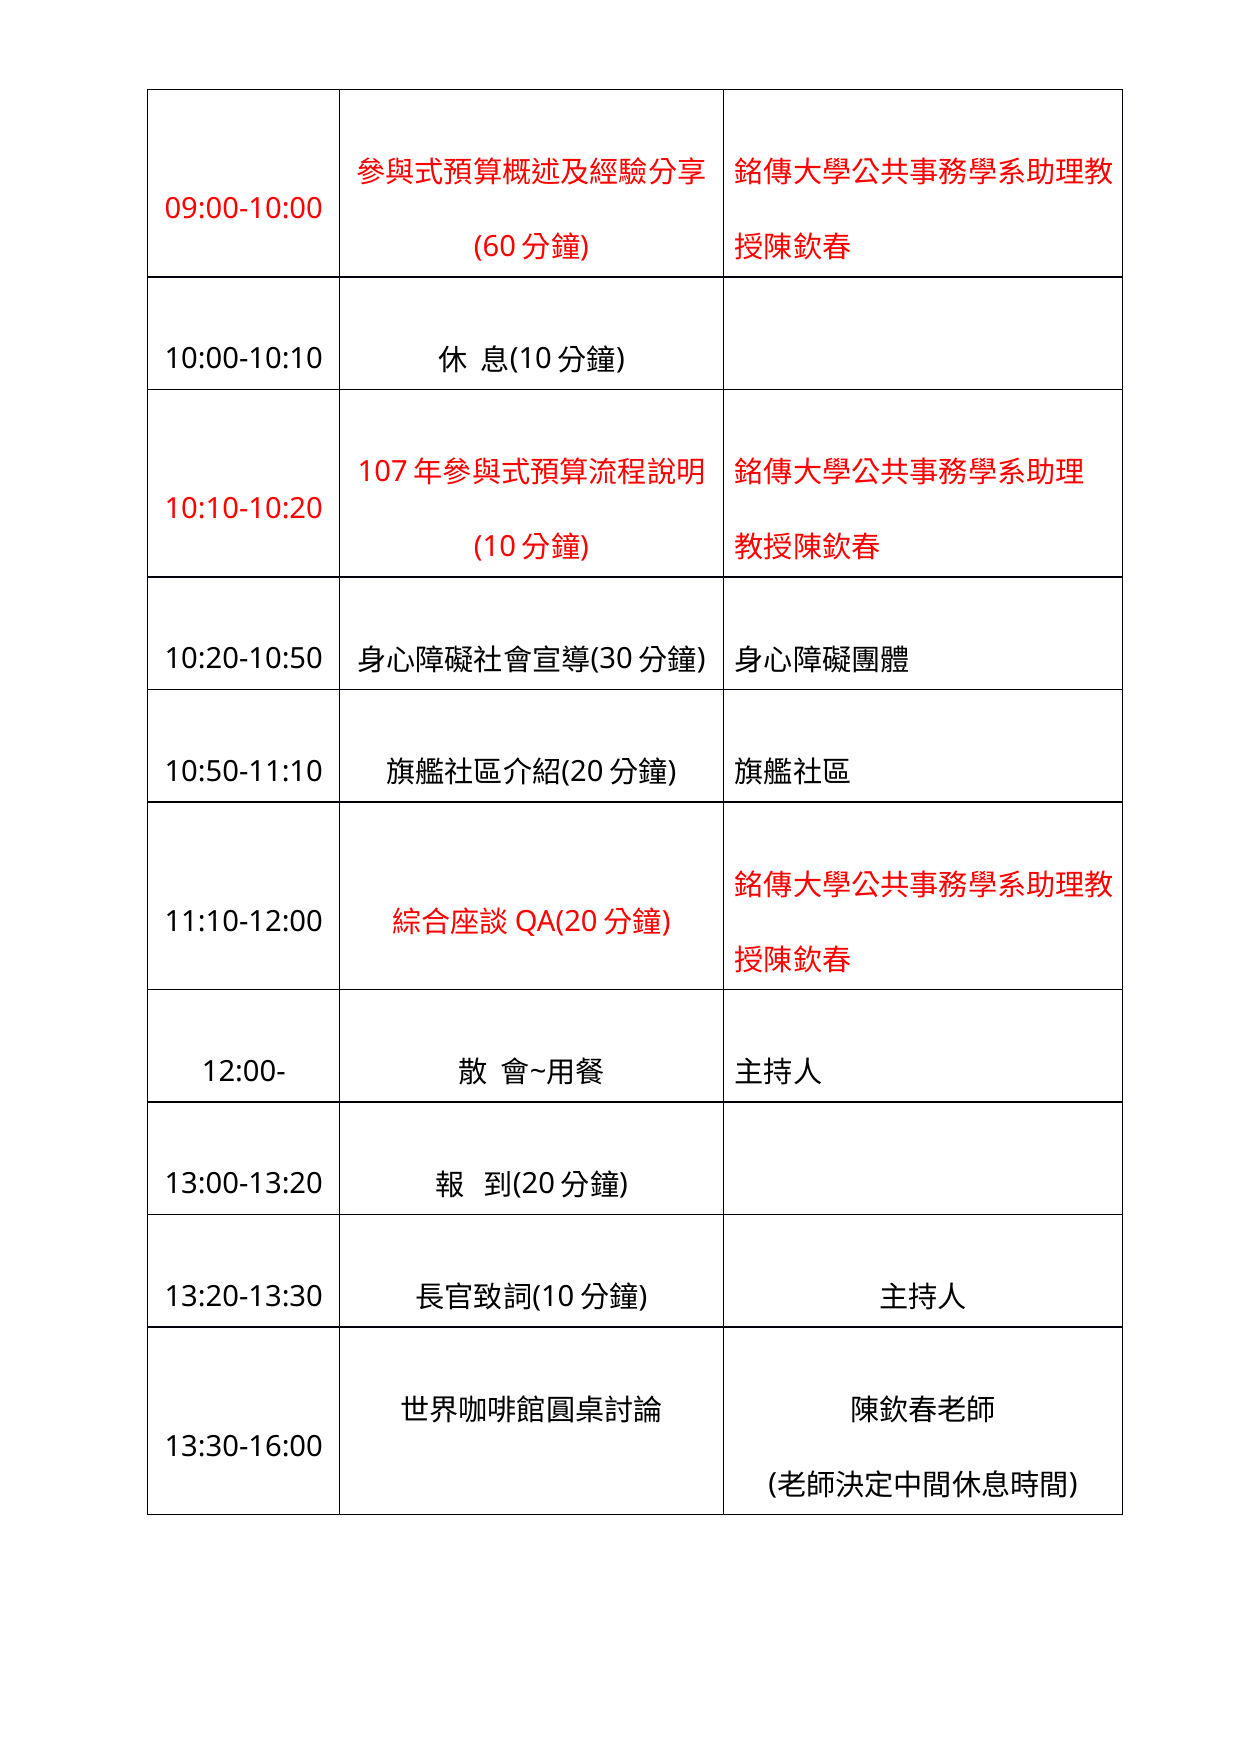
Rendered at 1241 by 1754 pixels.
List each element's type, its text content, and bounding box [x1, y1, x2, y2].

table_cell 10:50-11:10 [148, 690, 339, 801]
table_cell 銘傳大學公共事務學系助理教授陳欽春 [724, 90, 1122, 276]
table_cell 銘傳大學公共事務學系助理教授陳欽春 [724, 390, 1122, 576]
table_cell 10:20-10:50 [148, 578, 339, 689]
table_cell 綜合座談QA(20分鐘) [340, 803, 723, 989]
table_cell 13:00-13:20 [148, 1103, 339, 1214]
table_cell 10:00-10:10 [148, 278, 339, 389]
table_cell 身心障礙社會宣導(30分鐘) [340, 578, 723, 689]
table_cell 參與式預算概述及經驗分享(60分鐘) [340, 90, 723, 276]
table_cell 09:00-10:00 [148, 90, 339, 276]
table_cell 主持人 [724, 1215, 1122, 1326]
table_cell [724, 1103, 1122, 1214]
table_cell 旗艦社區 [724, 690, 1122, 801]
table_cell 13:20-13:30 [148, 1215, 339, 1326]
table_cell 13:30-16:00 [148, 1328, 339, 1514]
table_cell 銘傳大學公共事務學系助理教授陳欽春 [724, 803, 1122, 989]
table_cell [724, 278, 1122, 389]
table_cell 世界咖啡館圓桌討論 [340, 1328, 723, 1514]
table_cell 休 息(10分鐘) [340, 278, 723, 389]
table_cell 旗艦社區介紹(20分鐘) [340, 690, 723, 801]
table_cell 長官致詞(10分鐘) [340, 1215, 723, 1326]
table_cell 12:00- [148, 990, 339, 1101]
table_cell 身心障礙團體 [724, 578, 1122, 689]
table_cell 107年參與式預算流程說明(10分鐘) [340, 390, 723, 576]
table_cell 10:10-10:20 [148, 390, 339, 576]
table_cell 報 到(20分鐘) [340, 1103, 723, 1214]
table_cell 散 會~用餐 [340, 990, 723, 1101]
table_cell 陳欽春老師 (老師決定中間休息時間) [724, 1328, 1122, 1514]
table_cell 主持人 [724, 990, 1122, 1101]
table_cell 11:10-12:00 [148, 803, 339, 989]
